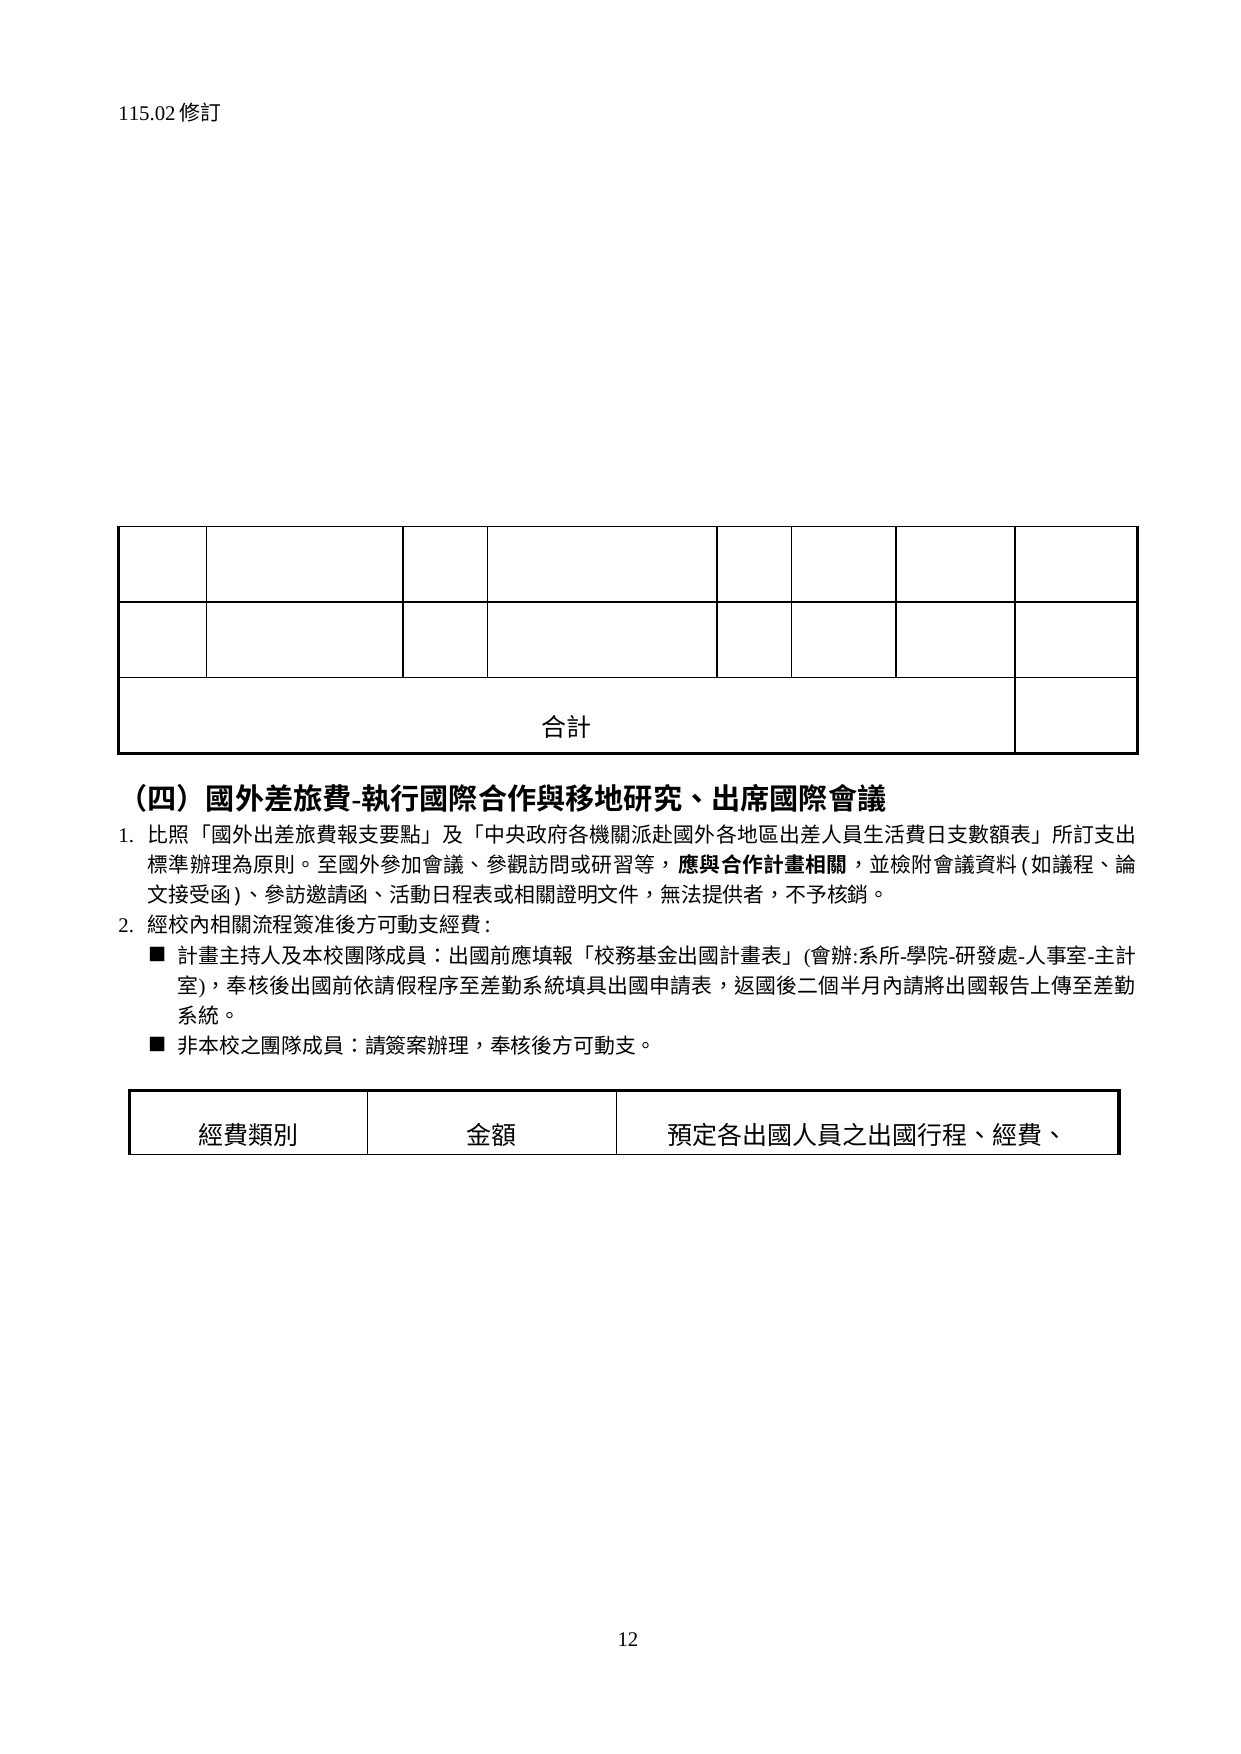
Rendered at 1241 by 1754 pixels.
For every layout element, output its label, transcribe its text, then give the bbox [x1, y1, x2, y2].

table_cell [404, 603, 487, 676]
list 比照「國外出差旅費報支要點」及「中央政府各機關派赴國外各地區出差人員生活費日支數額表」所訂支出標準辦理為原則。至國外參加會議、參觀訪問或研習等，應與合作計畫相關，並檢附會議資料(如議程、論文接受函)、參訪邀請函、活動日程表或相關證明文件，無法提供者，不予核銷。 [118, 818, 1137, 909]
table_cell [792, 527, 895, 601]
table_cell [488, 527, 716, 601]
table_cell [207, 527, 402, 601]
list 非本校之團隊成員：請簽案辦理，奉核後方可動支。 [148, 1029, 1137, 1060]
table_cell [718, 603, 791, 676]
table_cell [1016, 603, 1136, 676]
table_cell [120, 527, 206, 601]
table_header 經費類別 [131, 1092, 367, 1154]
table_cell [718, 527, 791, 601]
list 經校內相關流程簽准後方可動支經費: [118, 909, 1137, 939]
list 計畫主持人及本校團隊成員：出國前應填報「校務基金出國計畫表」(會辦:系所-學院-研發處-人事室-主計室)，奉核後出國前依請假程序至差勤系統填具出國申請表，返國後二個半月內請將出國報告上傳至差勤系統。 [148, 939, 1137, 1029]
table_cell [207, 603, 402, 676]
table_cell [120, 603, 206, 676]
table_header 金額 [368, 1092, 616, 1154]
table_cell [1016, 678, 1136, 752]
table_cell 合計 [120, 678, 1014, 752]
table_cell [488, 603, 716, 676]
table_cell [792, 603, 895, 676]
text （四）國外差旅費-執行國際合作與移地研究、出席國際會議 [118, 755, 1137, 818]
table_cell [1016, 527, 1136, 601]
table_header 預定各出國人員之出國行程、經費、 [617, 1092, 1117, 1154]
table_cell [404, 527, 487, 601]
table_cell [897, 603, 1014, 676]
table_cell [897, 527, 1014, 601]
